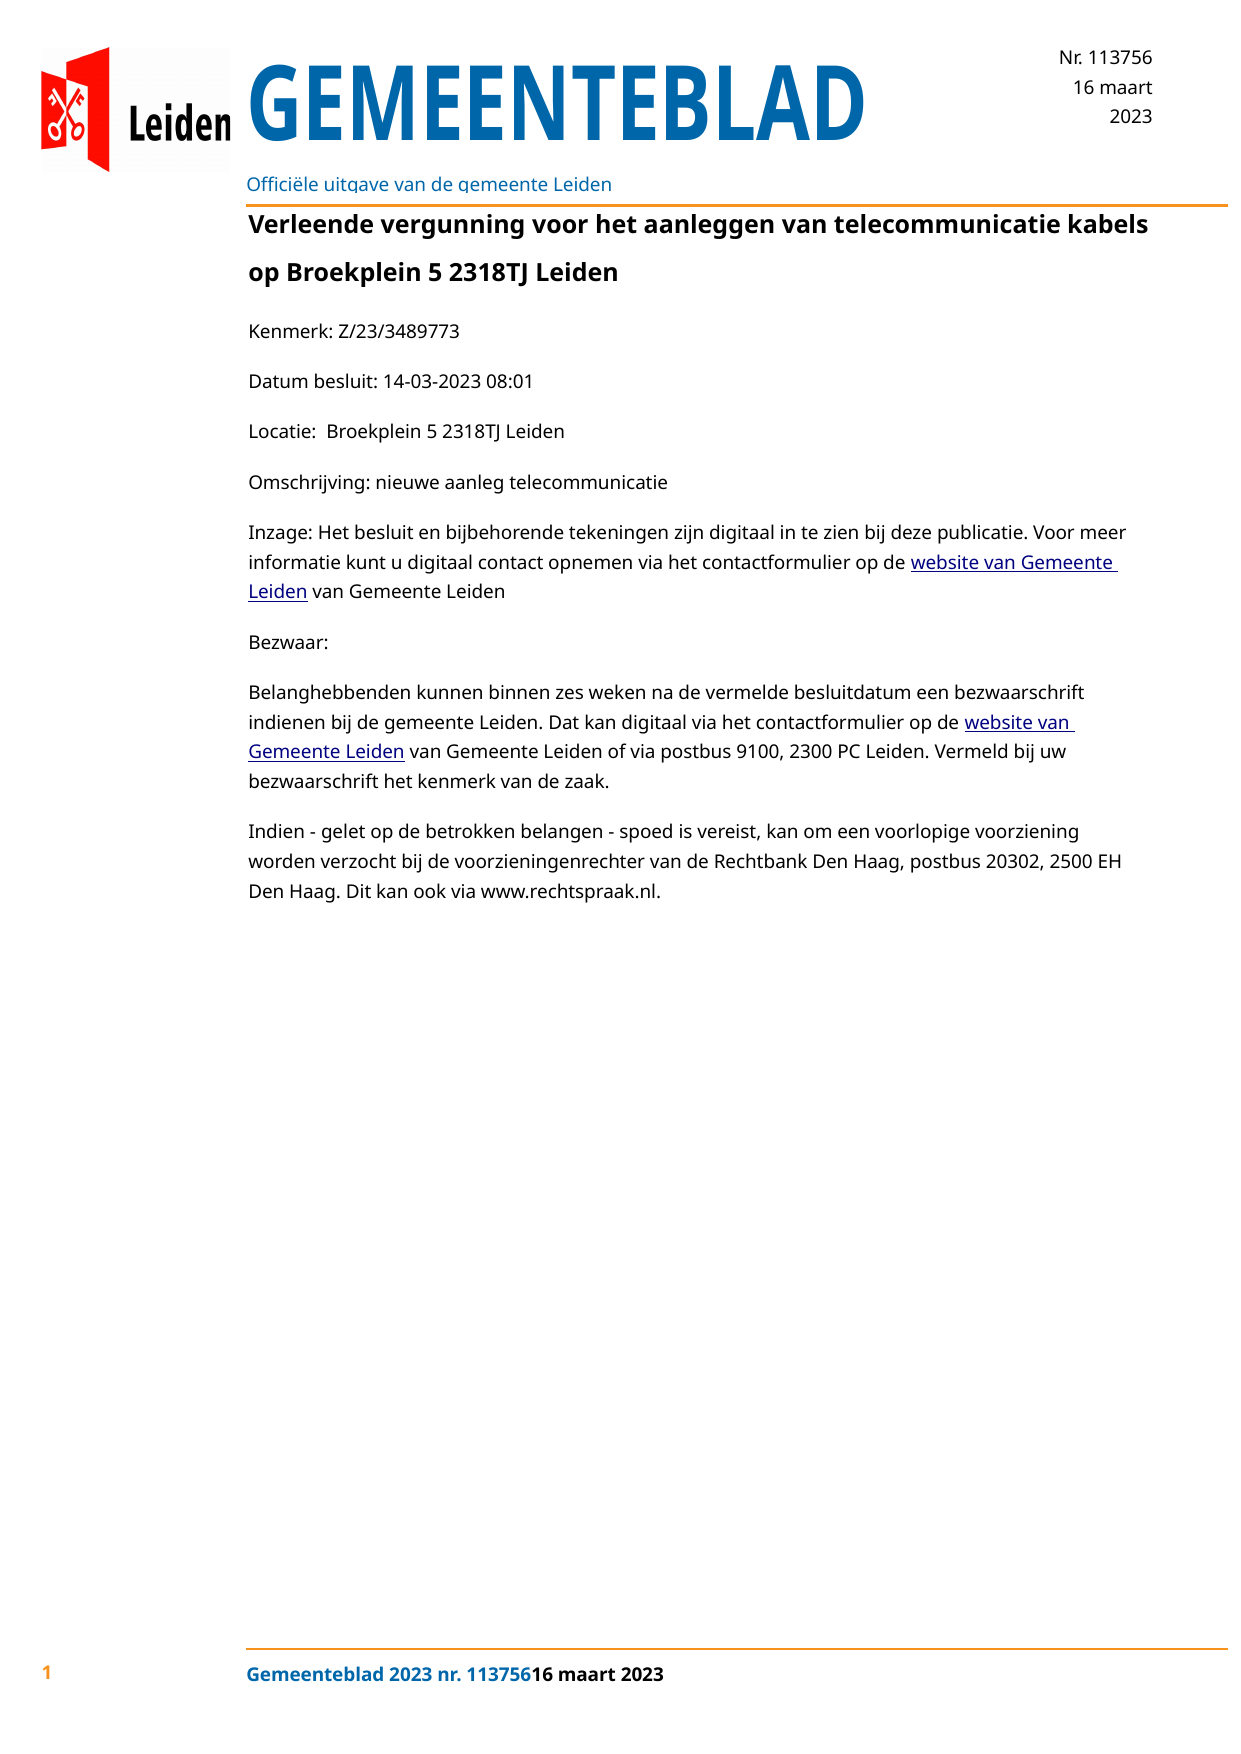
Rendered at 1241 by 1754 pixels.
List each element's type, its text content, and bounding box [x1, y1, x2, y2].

text Omschrijving: nieuwe aanleg telecommunicatie [248, 469, 1152, 495]
text Bezwaar: [248, 629, 1152, 655]
text Inzage: Het besluit en bijbehorende tekeningen zijn digitaal in te zien bij deze publicatie. Voor meer informatie kunt u digitaal contact opnemen via het contactformulier op de website van Gemeente Leiden van Gemeente Leiden [248, 519, 1152, 604]
text Indien - gelet op de betrokken belangen - spoed is vereist, kan om een voorlopige voorziening worden verzocht bij de voorzieningenrechter van de Rechtbank Den Haag, postbus 20302, 2500 EH Den Haag. Dit kan ook via www.rechtspraak.nl. [248, 819, 1152, 904]
text Verleende vergunning voor het aanleggen van telecommunicatie kabels op Broekplein 5 2318TJ Leiden [248, 207, 1152, 288]
picture [41, 47, 231, 172]
text Belanghebbenden kunnen binnen zes weken na de vermelde besluitdatum een bezwaarschrift indienen bij de gemeente Leiden. Dat kan digitaal via het contactformulier op de website van Gemeente Leiden van Gemeente Leiden of via postbus 9100, 2300 PC Leiden. Vermeld bij uw bezwaarschrift het kenmerk van de zaak. [248, 679, 1152, 794]
text Kenmerk: Z/23/3489773 [248, 318, 1152, 344]
text Datum besluit: 14-03-2023 08:01 [248, 368, 1152, 394]
text Locatie: Broekplein 5 2318TJ Leiden [248, 419, 1152, 444]
